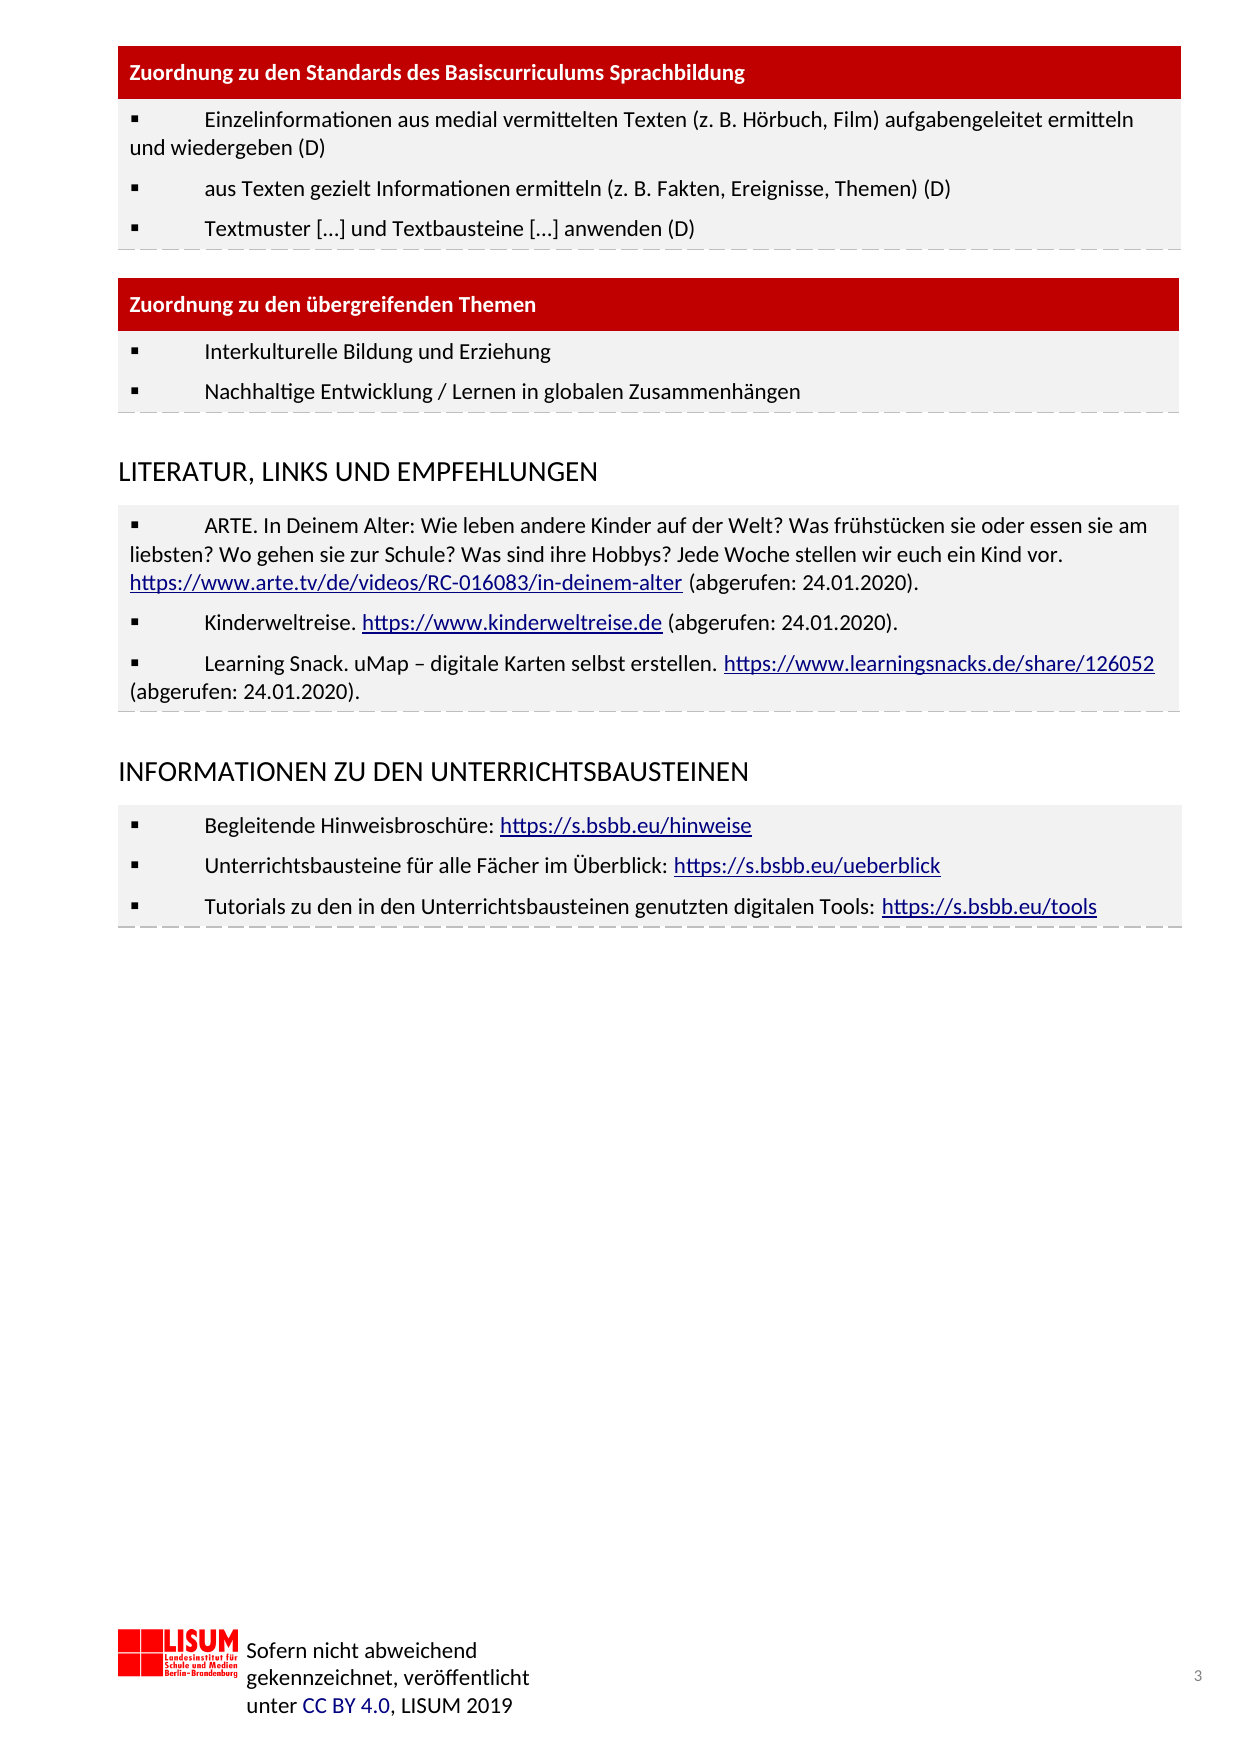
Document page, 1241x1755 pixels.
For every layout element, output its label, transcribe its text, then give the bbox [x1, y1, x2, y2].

subtitle Literatur, Links und EMPFEHLUNGEN [118, 453, 1187, 489]
table_header Zuordnung zu den übergreifenden Themen [118, 278, 1179, 331]
table_cell Einzelinformationen aus medial vermittelten Texten (z. B. Hörbuch, Film) aufgabengeleitet ermitteln und wiedergeben (D) aus Texten gezielt Informationen ermitteln (z. B. Fakten, Ereignisse, Themen) (D) Textmuster […] und Textbausteine […] anwenden (D) [118, 99, 1181, 249]
table_header ARTE. In Deinem Alter: Wie leben andere Kinder auf der Welt? Was frühstücken sie oder essen sie am liebsten? Wo gehen sie zur Schule? Was sind ihre Hobbys? Jede Woche stellen wir euch ein Kind vor. https://www.arte.tv/de/videos/RC-016083/in-deinem-alter (abgerufen: 24.01.2020). Kinderweltreise. https://www.kinderweltreise.de (abgerufen: 24.01.2020). Learning Snack. uMap – digitale Karten selbst erstellen. https://www.learningsnacks.de/share/126052 (abgerufen: 24.01.2020). [118, 505, 1179, 711]
table_header Begleitende Hinweisbroschüre: https://s.bsbb.eu/hinweise Unterrichtsbausteine für alle Fächer im Überblick: https://s.bsbb.eu/ueberblick Tutorials zu den in den Unterrichtsbausteinen genutzten digitalen Tools: https://s.bsbb.eu/tools [118, 805, 1182, 926]
table_header Zuordnung zu den Standards des Basiscurriculums Sprachbildung [118, 46, 1181, 99]
table_cell Interkulturelle Bildung und Erziehung Nachhaltige Entwicklung / Lernen in globalen Zusammenhängen [118, 331, 1179, 412]
subtitle Informationen zu den unterrichtsbausteinen [118, 753, 1187, 788]
